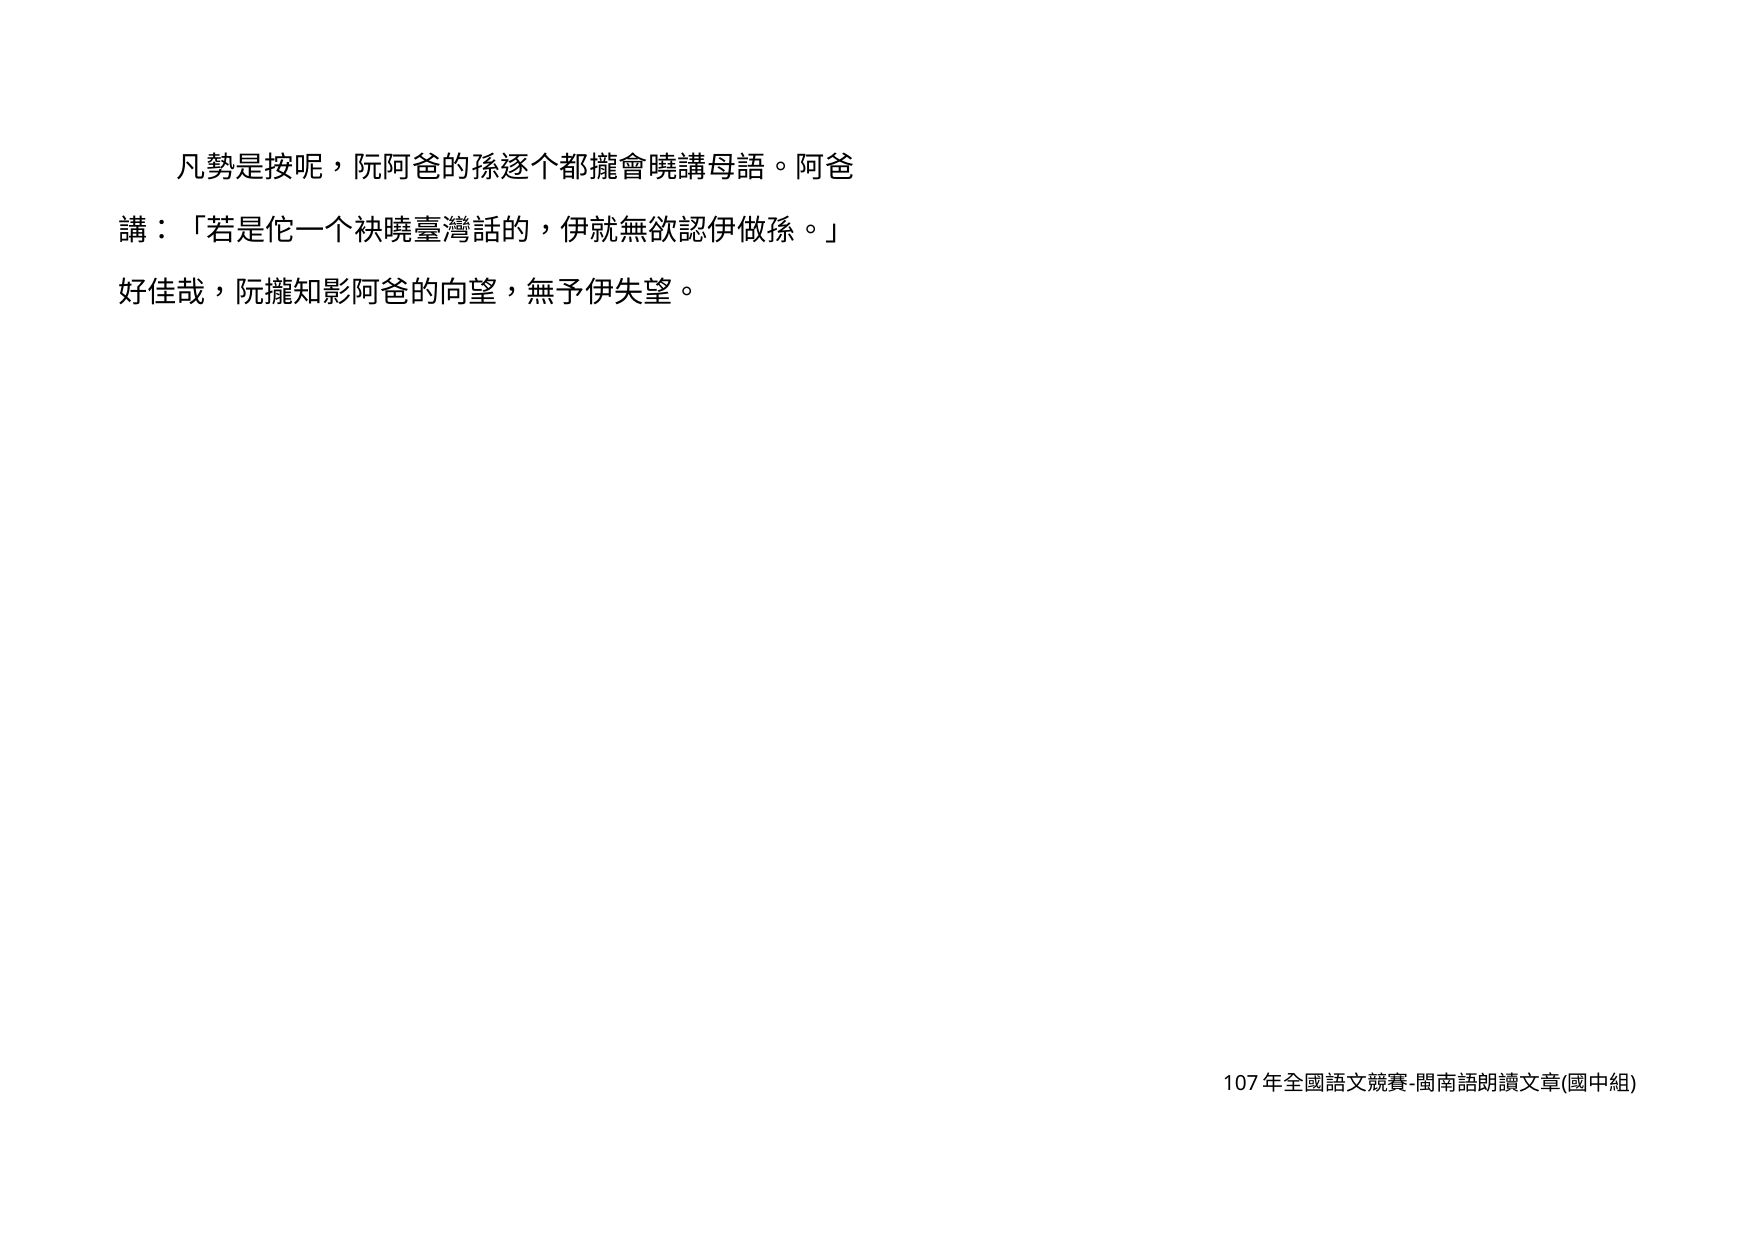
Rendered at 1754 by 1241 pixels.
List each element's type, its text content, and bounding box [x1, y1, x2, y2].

text 凡勢是按呢，阮阿爸的孫逐个都攏會曉講母語。阿爸講：「若是佗一个袂曉臺灣話的，伊就無欲認伊做孫。」好佳哉，阮攏知影阿爸的向望，無予伊失望。 [118, 123, 855, 311]
